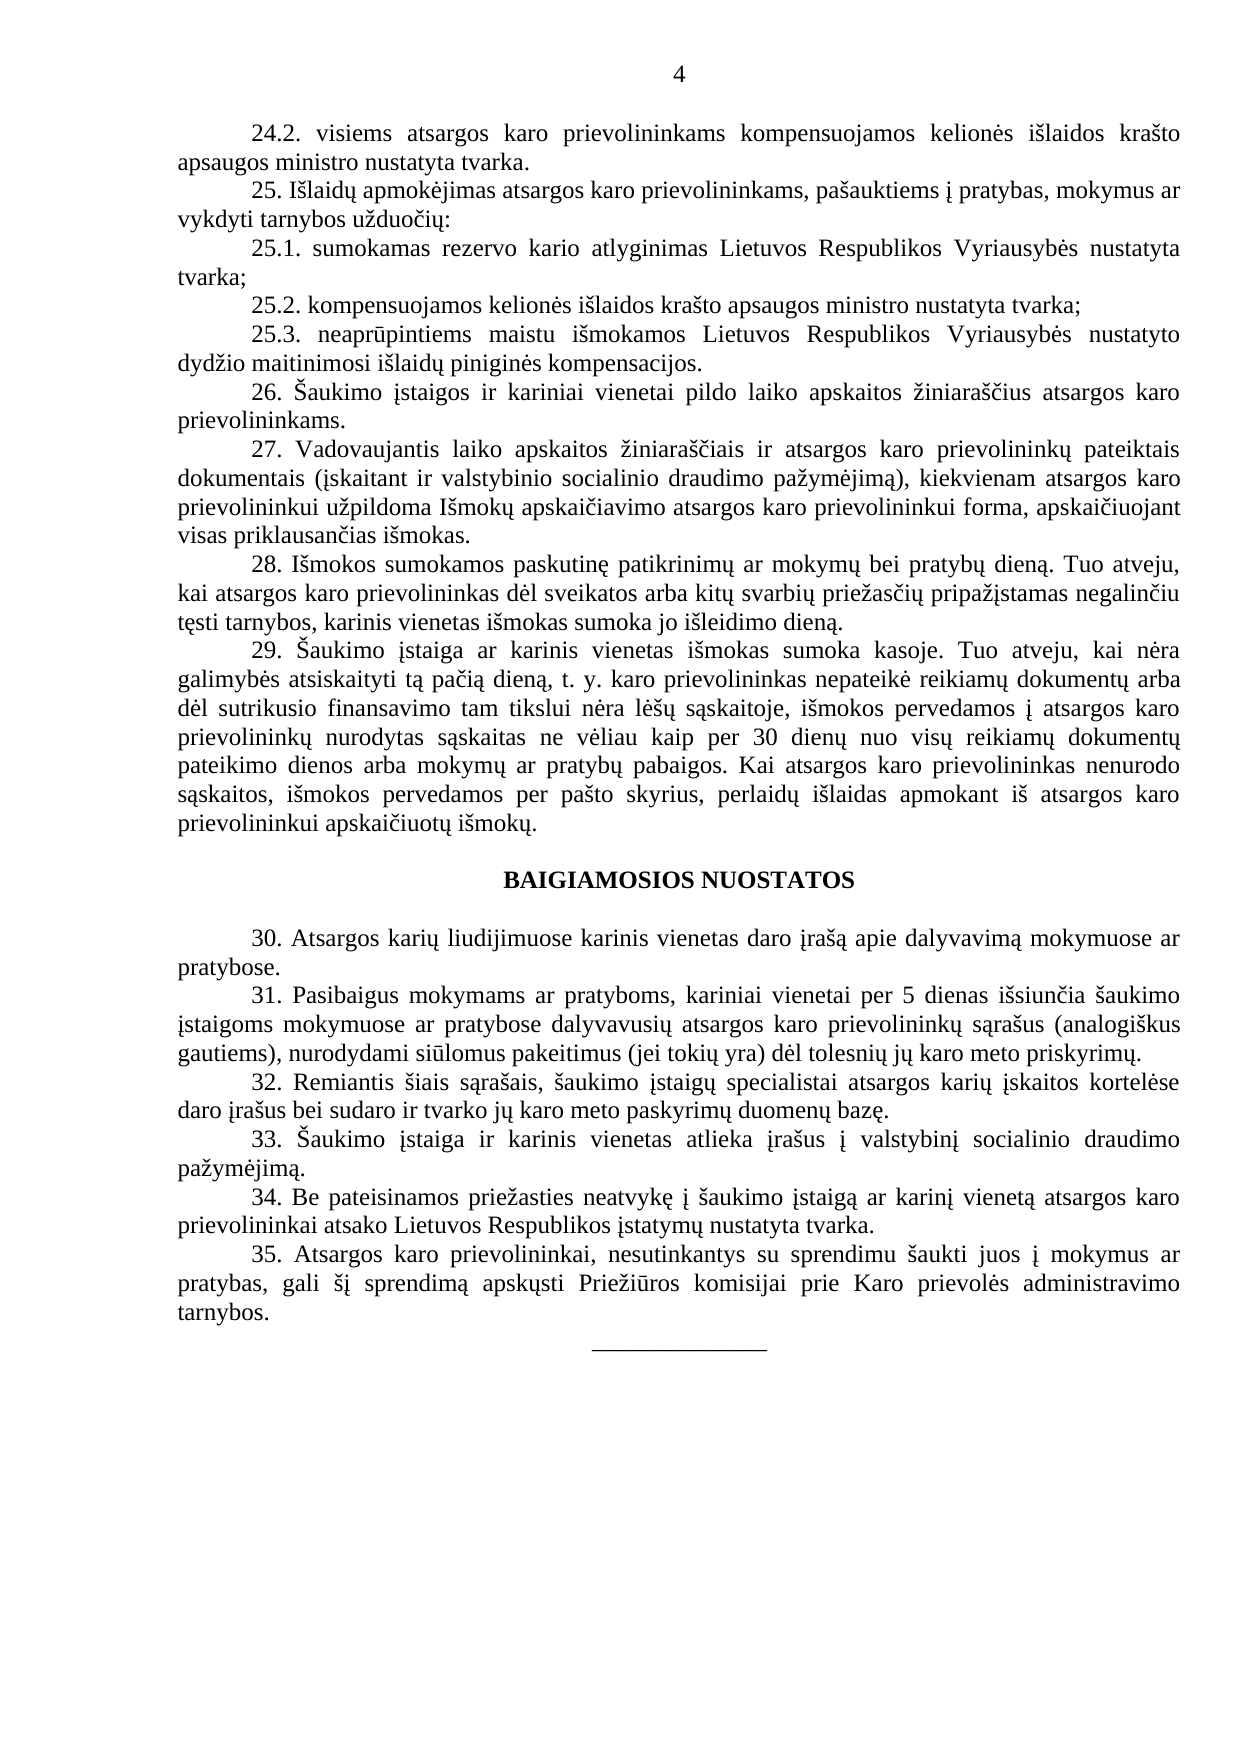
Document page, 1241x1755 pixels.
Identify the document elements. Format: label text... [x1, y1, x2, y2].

text 27. Vadovaujantis laiko apskaitos žiniaraščiais ir atsargos karo prievolininkų pateiktais dokumentais (įskaitant ir valstybinio socialinio draudimo pažymėjimą), kiekvienam atsargos karo prievolininkui užpildoma Išmokų apskaičiavimo atsargos karo prievolininkui forma, apskaičiuojant visas priklausančias išmokas. [177, 434, 1181, 549]
text 25.2. kompensuojamos kelionės išlaidos krašto apsaugos ministro nustatyta tvarka; [177, 291, 1181, 319]
text BAIGIAMOSIOS NUOSTATOS [177, 866, 1181, 894]
text 25. Išlaidų apmokėjimas atsargos karo prievolininkams, pašauktiems į pratybas, mokymus ar vykdyti tarnybos užduočių: [177, 176, 1181, 233]
text 29. Šaukimo įstaiga ar karinis vienetas išmokas sumoka kasoje. Tuo atveju, kai nėra galimybės atsiskaityti tą pačią dieną, t. y. karo prievolininkas nepateikė reikiamų dokumentų arba dėl sutrikusio finansavimo tam tikslui nėra lėšų sąskaitoje, išmokos pervedamos į atsargos karo prievolininkų nurodytas sąskaitas ne vėliau kaip per 30 dienų nuo visų reikiamų dokumentų pateikimo dienos arba mokymų ar pratybų pabaigos. Kai atsargos karo prievolininkas nenurodo sąskaitos, išmokos pervedamos per pašto skyrius, perlaidų išlaidas apmokant iš atsargos karo prievolininkui apskaičiuotų išmokų. [177, 636, 1181, 837]
text ______________ [177, 1326, 1181, 1354]
text 25.3. neaprūpintiems maistu išmokamos Lietuvos Respublikos Vyriausybės nustatyto dydžio maitinimosi išlaidų piniginės kompensacijos. [177, 319, 1181, 377]
text 34. Be pateisinamos priežasties neatvykę į šaukimo įstaigą ar karinį vienetą atsargos karo prievolininkai atsako Lietuvos Respublikos įstatymų nustatyta tvarka. [177, 1182, 1181, 1239]
text 25.1. sumokamas rezervo kario atlyginimas Lietuvos Respublikos Vyriausybės nustatyta tvarka; [177, 233, 1181, 291]
text 24.2. visiems atsargos karo prievolininkams kompensuojamos kelionės išlaidos krašto apsaugos ministro nustatyta tvarka. [177, 118, 1181, 176]
text 35. Atsargos karo prievolininkai, nesutinkantys su sprendimu šaukti juos į mokymus ar pratybas, gali šį sprendimą apskųsti Priežiūros komisijai prie Karo prievolės administravimo tarnybos. [177, 1239, 1181, 1326]
text 30. Atsargos karių liudijimuose karinis vienetas daro įrašą apie dalyvavimą mokymuose ar pratybose. [177, 923, 1181, 981]
text 28. Išmokos sumokamos paskutinę patikrinimų ar mokymų bei pratybų dieną. Tuo atveju, kai atsargos karo prievolininkas dėl sveikatos arba kitų svarbių priežasčių pripažįstamas negalinčiu tęsti tarnybos, karinis vienetas išmokas sumoka jo išleidimo dieną. [177, 549, 1181, 636]
text 31. Pasibaigus mokymams ar pratyboms, kariniai vienetai per 5 dienas išsiunčia šaukimo įstaigoms mokymuose ar pratybose dalyvavusių atsargos karo prievolininkų sąrašus (analogiškus gautiems), nurodydami siūlomus pakeitimus (jei tokių yra) dėl tolesnių jų karo meto priskyrimų. [177, 981, 1181, 1067]
text 33. Šaukimo įstaiga ir karinis vienetas atlieka įrašus į valstybinį socialinio draudimo pažymėjimą. [177, 1124, 1181, 1182]
text 26. Šaukimo įstaigos ir kariniai vienetai pildo laiko apskaitos žiniaraščius atsargos karo prievolininkams. [177, 377, 1181, 434]
text 32. Remiantis šiais sąrašais, šaukimo įstaigų specialistai atsargos karių įskaitos kortelėse daro įrašus bei sudaro ir tvarko jų karo meto paskyrimų duomenų bazę. [177, 1067, 1181, 1124]
